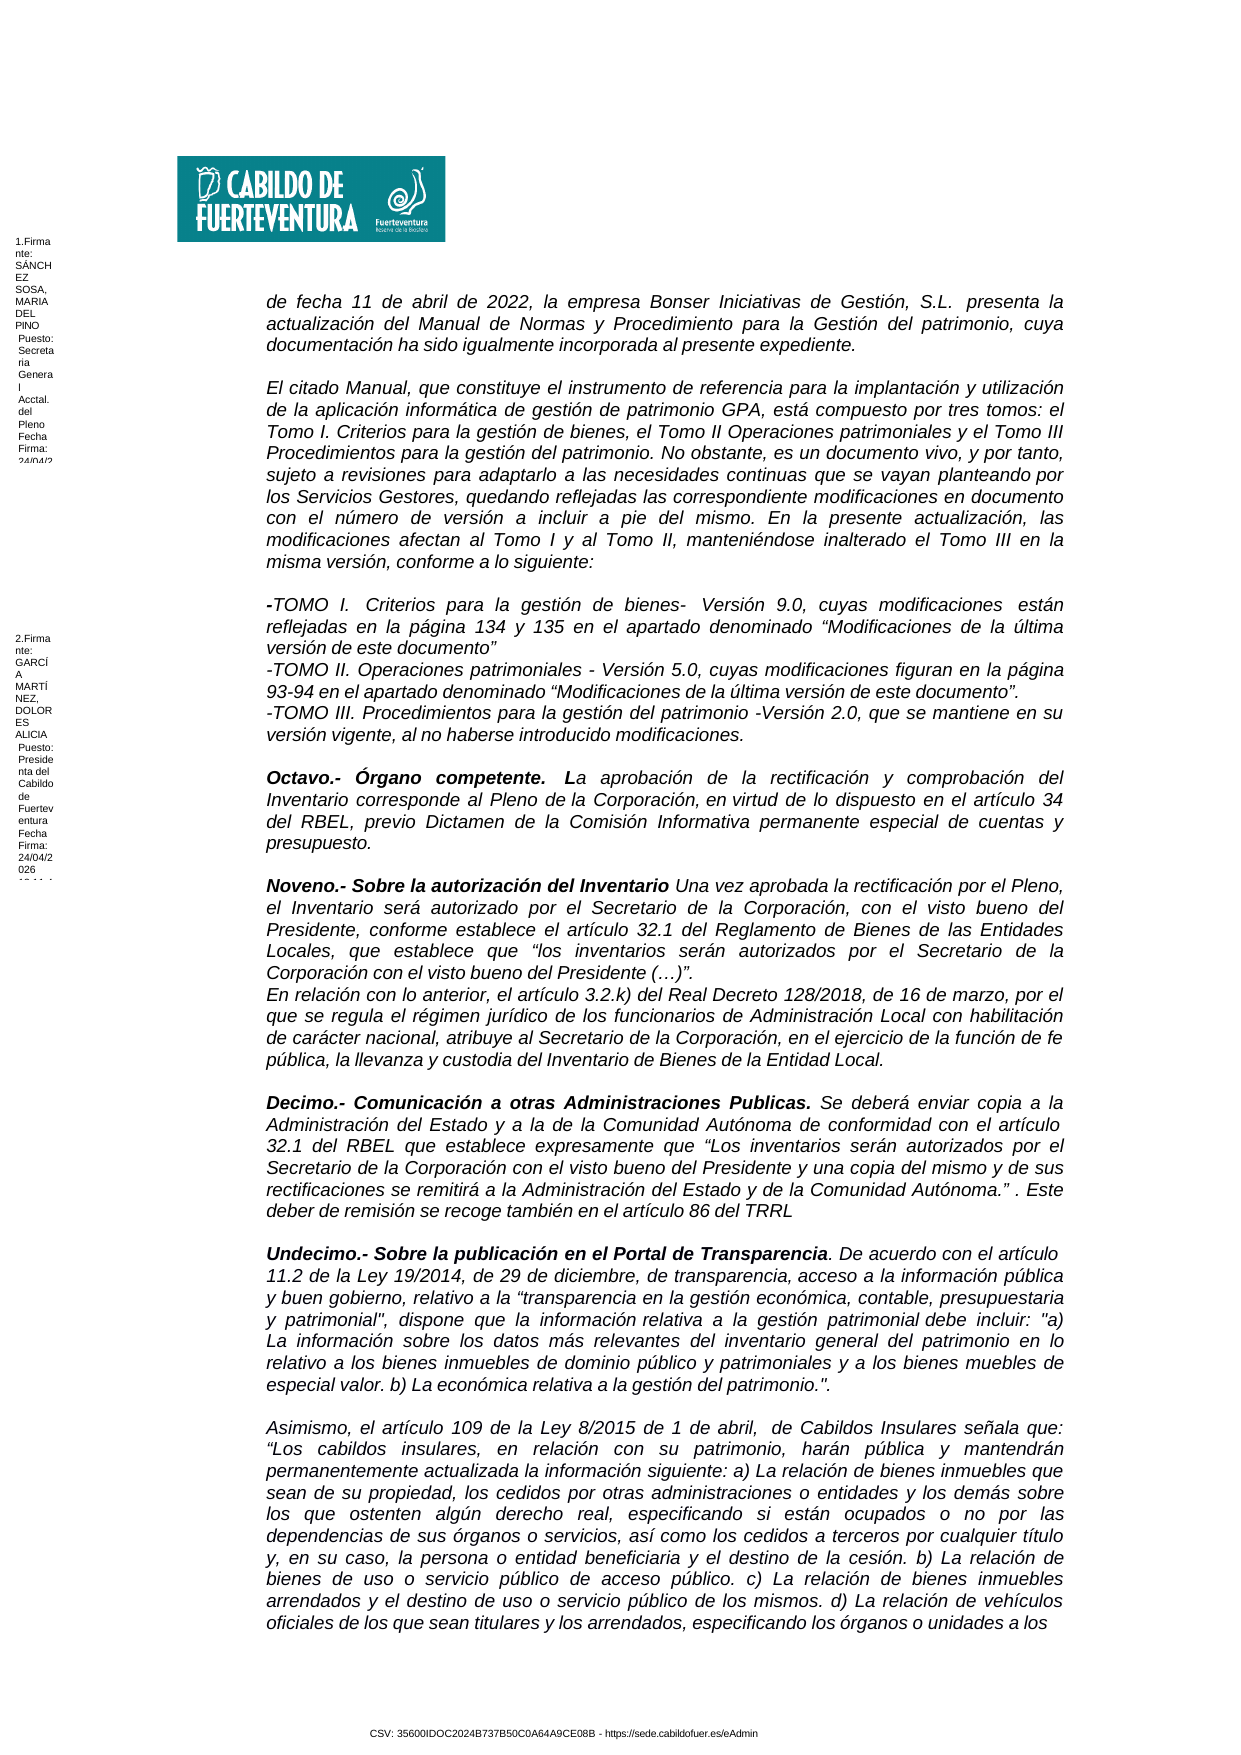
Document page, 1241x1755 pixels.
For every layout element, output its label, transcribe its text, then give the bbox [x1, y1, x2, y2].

text 1.Firmante: SÁNCHEZ SOSA,MARIA DEL PINO [15, 236, 54, 332]
text Asimismo, el artículo 109 de la Ley 8/2015 de 1 de abril, de Cabildos Insulares señala que: “Los cabildos insulares, en relación con su patrimonio, harán pública y mantendrán permanentemente actualizada la información siguiente: a) La relación de bienes inmuebles que sean de su propiedad, los cedidos por otras administraciones o entidades y los demás sobre los que ostenten algún derecho real, especificando si están ocupados o no por las dependencias de sus órganos o servicios, así como los cedidos a terceros por cualquier título y, en su caso, la persona o entidad beneficiaria y el destino de la cesión. b) La relación de bienes de uso o servicio público de acceso público. c) La relación de bienes inmuebles arrendados y el destino de uso o servicio público de los mismos. d) La relación de vehículos oficiales de los que sean titulares y los arrendados, especificando los órganos o unidades a los [266, 1417, 1064, 1633]
text -TOMO II. Operaciones patrimoniales - Versión 5.0, cuyas modificaciones figuran en la página 93-94 en el apartado denominado “Modificaciones de la última versión de este documento”. [266, 659, 1064, 702]
text -TOMO III. Procedimientos para la gestión del patrimonio -Versión 2.0, que se mantiene en su versión vigente, al no haberse introducido modificaciones. [266, 702, 1064, 746]
text Octavo.- Órgano competente. La aprobación de la rectificación y comprobación del Inventario corresponde al Pleno de la Corporación, en virtud de lo dispuesto en el artículo 34 del RBEL, previo Dictamen de la Comisión Informativa permanente especial de cuentas y presupuesto. [266, 767, 1064, 854]
text de fecha 11 de abril de 2022, la empresa Bonser Iniciativas de Gestión, S.L. presenta la actualización del Manual de Normas y Procedimiento para la Gestión del patrimonio, cuya documentación ha sido igualmente incorporada al presente expediente. [266, 291, 1064, 356]
text Undecimo.- Sobre la publicación en el Portal de Transparencia. De acuerdo con el artículo [266, 1243, 1136, 1265]
text 11.2 de la Ley 19/2014, de 29 de diciembre, de transparencia, acceso a la información pública y buen gobierno, relativo a la “transparencia en la gestión económica, contable, presupuestaria y patrimonial", dispone que la información relativa a la gestión patrimonial debe incluir: "a) La información sobre los datos más relevantes del inventario general del patrimonio en lo relativo a los bienes inmuebles de dominio público y patrimoniales y a los bienes muebles de especial valor. b) La económica relativa a la gestión del patrimonio.". [266, 1265, 1064, 1395]
text 2.Firmante: GARCÍA MARTÍNEZ, DOLORES ALICIA [15, 633, 54, 741]
text Puesto: Presidenta del Cabildo de Fuerteventura Fecha Firma: 24/04/2026 13:11:41 [18, 741, 54, 879]
text Noveno.- Sobre la autorización del Inventario Una vez aprobada la rectificación por el Pleno, el Inventario será autorizado por el Secretario de la Corporación, con el visto bueno del Presidente, conforme establece el artículo 32.1 del Reglamento de Bienes de las Entidades Locales, que establece que “los inventarios serán autorizados por el Secretario de la Corporación con el visto bueno del Presidente (…)”. [266, 875, 1064, 984]
text En relación con lo anterior, el artículo 3.2.k) del Real Decreto 128/2018, de 16 de marzo, por el que se regula el régimen jurídico de los funcionarios de Administración Local con habilitación de carácter nacional, atribuye al Secretario de la Corporación, en el ejercicio de la función de fe pública, la llevanza y custodia del Inventario de Bienes de la Entidad Local. [266, 984, 1064, 1070]
text Puesto: Secretaria General Acctal. del Pleno Fecha Firma: 24/04/2026 12:48:12 [18, 332, 54, 463]
text 32.1 del RBEL que establece expresamente que “Los inventarios serán autorizados por el Secretario de la Corporación con el visto bueno del Presidente y una copia del mismo y de sus rectificaciones se remitirá a la Administración del Estado y de la Comunidad Autónoma.” . Este deber de remisión se recoge también en el artículo 86 del TRRL [266, 1135, 1064, 1222]
text -TOMO I. Criterios para la gestión de bienes- Versión 9.0, cuyas modificaciones están reflejadas en la página 134 y 135 en el apartado denominado “Modificaciones de la última versión de este documento” [266, 594, 1064, 659]
text Decimo.- Comunicación a otras Administraciones Publicas. Se deberá enviar copia a la Administración del Estado y a la de la Comunidad Autónoma de conformidad con el artículo [266, 1092, 1064, 1135]
text El citado Manual, que constituye el instrumento de referencia para la implantación y utilización de la aplicación informática de gestión de patrimonio GPA, está compuesto por tres tomos: el Tomo I. Criterios para la gestión de bienes, el Tomo II Operaciones patrimoniales y el Tomo III Procedimientos para la gestión del patrimonio. No obstante, es un documento vivo, y por tanto, sujeto a revisiones para adaptarlo a las necesidades continuas que se vayan planteando por los Servicios Gestores, quedando reflejadas las correspondiente modificaciones en documento con el número de versión a incluir a pie del mismo. En la presente actualización, las modificaciones afectan al Tomo I y al Tomo II, manteniéndose inalterado el Tomo III en la misma versión, conforme a lo siguiente: [266, 377, 1064, 572]
